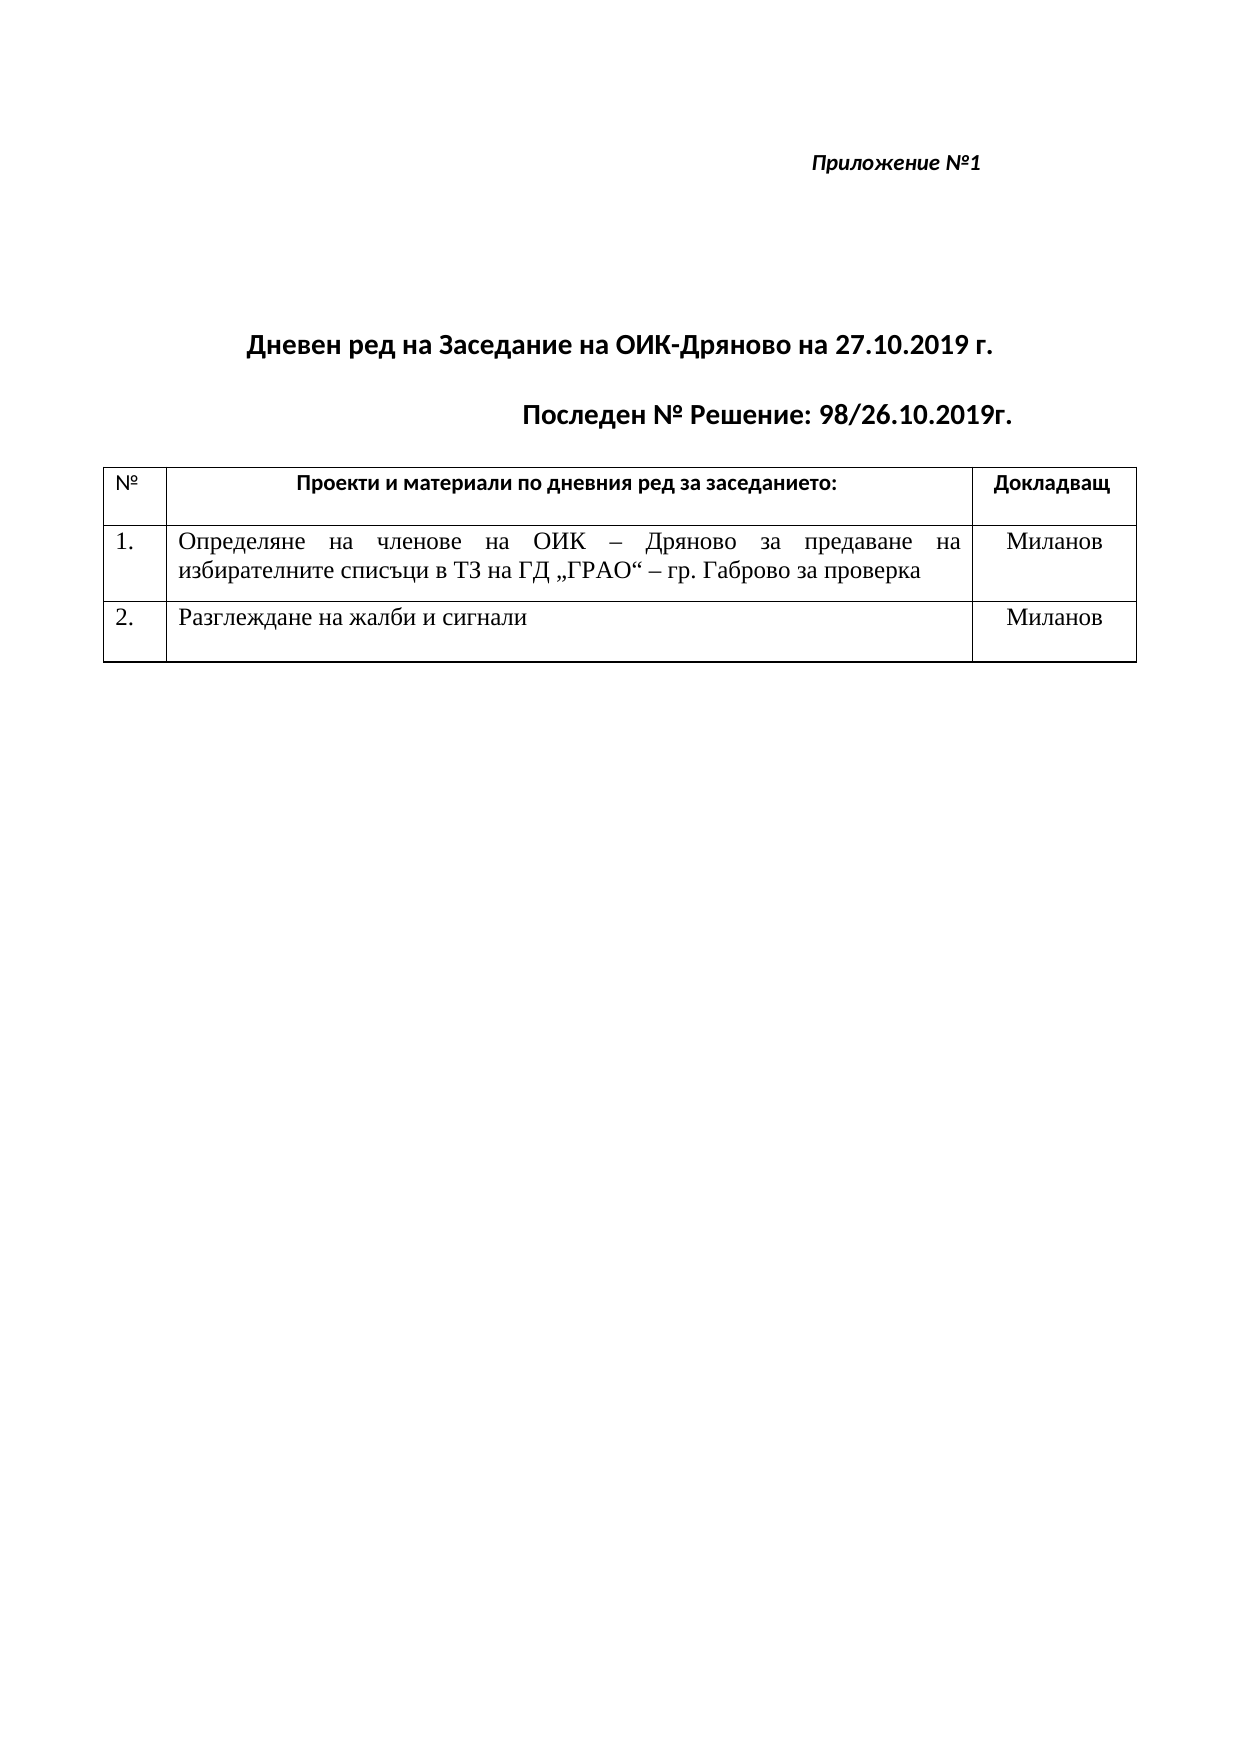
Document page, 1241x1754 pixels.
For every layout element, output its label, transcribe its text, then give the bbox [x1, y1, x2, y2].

text Дневен ред на Заседание на ОИК-Дряново на 27.10.2019 г. [148, 326, 1093, 362]
table_cell Миланов [973, 526, 1136, 601]
table_cell 1. [104, 526, 166, 601]
table_cell 2. [104, 602, 166, 661]
table_header Докладващ [973, 468, 1136, 525]
table_cell Разглеждане на жалби и сигнали [167, 602, 972, 661]
table_cell Определяне на членове на ОИК – Дряново за предаване на избирателните списъци в ТЗ на ГД „ГРАО“ – гр. Габрово за проверка [167, 526, 972, 601]
text Последен № Решение: 98/26.10.2019г. [148, 396, 1093, 432]
text Приложение №1 [738, 148, 1093, 176]
table_header Проекти и материали по дневния ред за заседанието: [167, 468, 972, 525]
table_header № [104, 468, 166, 525]
table_cell Миланов [973, 602, 1136, 661]
